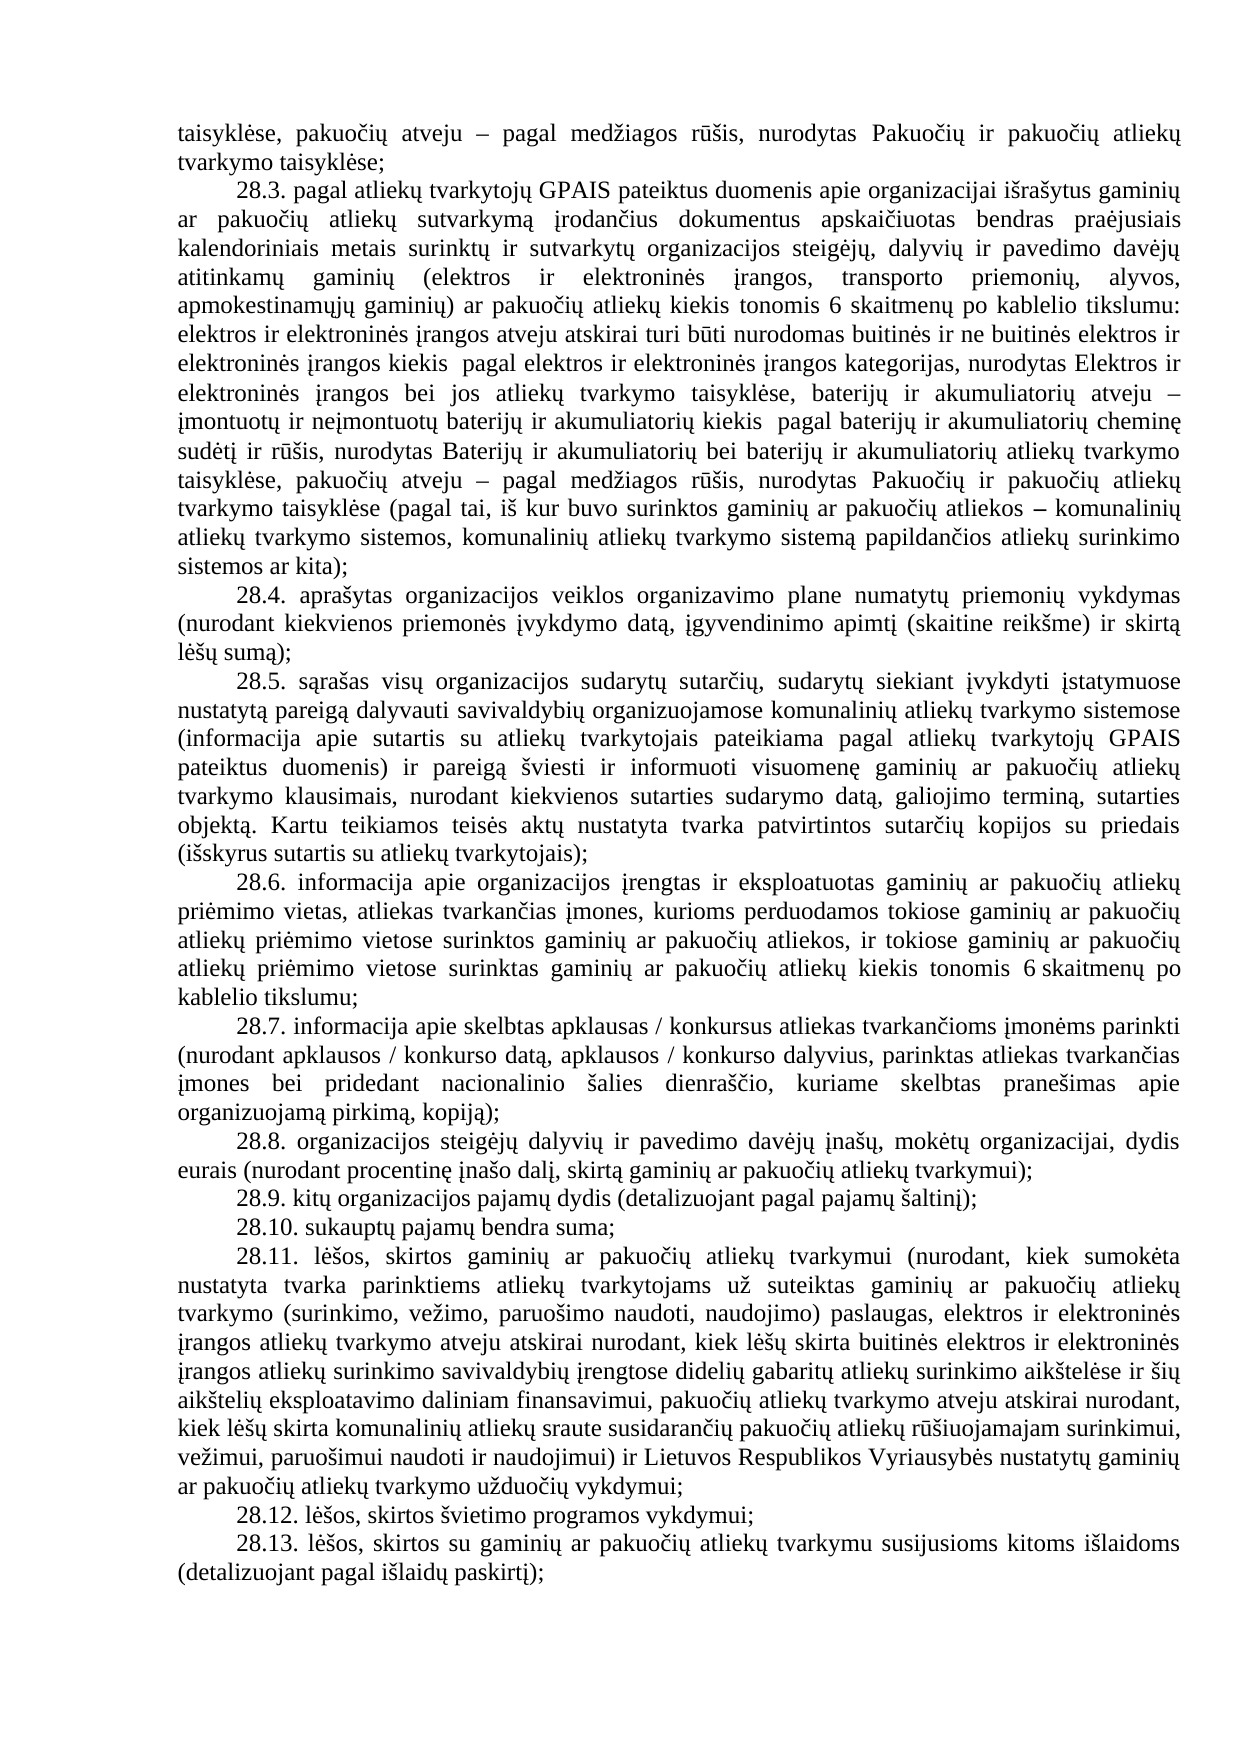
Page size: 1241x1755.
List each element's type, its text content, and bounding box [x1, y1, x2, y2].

text 28.4. aprašytas organizacijos veiklos organizavimo plane numatytų priemonių vykdymas (nurodant kiekvienos priemonės įvykdymo datą, įgyvendinimo apimtį (skaitine reikšme) ir skirtą lėšų sumą); [177, 580, 1181, 666]
text 28.10. sukauptų pajamų bendra suma; [177, 1212, 1181, 1241]
text 28.5. sąrašas visų organizacijos sudarytų sutarčių, sudarytų siekiant įvykdyti įstatymuose nustatytą pareigą dalyvauti savivaldybių organizuojamose komunalinių atliekų tvarkymo sistemose (informacija apie sutartis su atliekų tvarkytojais pateikiama pagal atliekų tvarkytojų GPAIS pateiktus duomenis) ir pareigą šviesti ir informuoti visuomenę gaminių ar pakuočių atliekų tvarkymo klausimais, nurodant kiekvienos sutarties sudarymo datą, galiojimo terminą, sutarties objektą. Kartu teikiamos teisės aktų nustatyta tvarka patvirtintos sutarčių kopijos su priedais (išskyrus sutartis su atliekų tvarkytojais); [177, 666, 1181, 867]
text 28.13. lėšos, skirtos su gaminių ar pakuočių atliekų tvarkymu susijusioms kitoms išlaidoms (detalizuojant pagal išlaidų paskirtį); [177, 1528, 1181, 1586]
text 28.9. kitų organizacijos pajamų dydis (detalizuojant pagal pajamų šaltinį); [177, 1183, 1181, 1212]
text 28.8. organizacijos steigėjų dalyvių ir pavedimo davėjų įnašų, mokėtų organizacijai, dydis eurais (nurodant procentinę įnašo dalį, skirtą gaminių ar pakuočių atliekų tvarkymui); [177, 1126, 1181, 1183]
text 28.11. lėšos, skirtos gaminių ar pakuočių atliekų tvarkymui (nurodant, kiek sumokėta nustatyta tvarka parinktiems atliekų tvarkytojams už suteiktas gaminių ar pakuočių atliekų tvarkymo (surinkimo, vežimo, paruošimo naudoti, naudojimo) paslaugas, elektros ir elektroninės įrangos atliekų tvarkymo atveju atskirai nurodant, kiek lėšų skirta buitinės elektros ir elektroninės įrangos atliekų surinkimo savivaldybių įrengtose didelių gabaritų atliekų surinkimo aikštelėse ir šių aikštelių eksploatavimo daliniam finansavimui, pakuočių atliekų tvarkymo atveju atskirai nurodant, kiek lėšų skirta komunalinių atliekų sraute susidarančių pakuočių atliekų rūšiuojamajam surinkimui, vežimui, paruošimui naudoti ir naudojimui) ir Lietuvos Respublikos Vyriausybės nustatytų gaminių ar pakuočių atliekų tvarkymo užduočių vykdymui; [177, 1241, 1181, 1500]
text 28.3. pagal atliekų tvarkytojų GPAIS pateiktus duomenis apie organizacijai išrašytus gaminių ar pakuočių atliekų sutvarkymą įrodančius dokumentus apskaičiuotas bendras praėjusiais kalendoriniais metais surinktų ir sutvarkytų organizacijos steigėjų, dalyvių ir pavedimo davėjų atitinkamų gaminių (elektros ir elektroninės įrangos, transporto priemonių, alyvos, apmokestinamųjų gaminių) ar pakuočių atliekų kiekis tonomis 6 skaitmenų po kablelio tikslumu: elektros ir elektroninės įrangos atveju atskirai turi būti nurodomas buitinės ir ne buitinės elektros ir elektroninės įrangos kiekis pagal elektros ir elektroninės įrangos kategorijas, nurodytas Elektros ir elektroninės įrangos bei jos atliekų tvarkymo taisyklėse, baterijų ir akumuliatorių atveju – įmontuotų ir neįmontuotų baterijų ir akumuliatorių kiekis pagal baterijų ir akumuliatorių cheminę sudėtį ir rūšis, nurodytas Baterijų ir akumuliatorių bei baterijų ir akumuliatorių atliekų tvarkymo taisyklėse, pakuočių atveju – pagal medžiagos rūšis, nurodytas Pakuočių ir pakuočių atliekų tvarkymo taisyklėse (pagal tai, iš kur buvo surinktos gaminių ar pakuočių atliekos – komunalinių atliekų tvarkymo sistemos, komunalinių atliekų tvarkymo sistemą papildančios atliekų surinkimo sistemos ar kita); [177, 176, 1181, 580]
text 28.12. lėšos, skirtos švietimo programos vykdymui; [177, 1500, 1181, 1528]
text 28.7. informacija apie skelbtas apklausas / konkursus atliekas tvarkančioms įmonėms parinkti (nurodant apklausos / konkurso datą, apklausos / konkurso dalyvius, parinktas atliekas tvarkančias įmones bei pridedant nacionalinio šalies dienraščio, kuriame skelbtas pranešimas apie organizuojamą pirkimą, kopiją); [177, 1011, 1181, 1126]
text taisyklėse, pakuočių atveju – pagal medžiagos rūšis, nurodytas Pakuočių ir pakuočių atliekų tvarkymo taisyklėse; [177, 118, 1181, 176]
text 28.6. informacija apie organizacijos įrengtas ir eksploatuotas gaminių ar pakuočių atliekų priėmimo vietas, atliekas tvarkančias įmones, kurioms perduodamos tokiose gaminių ar pakuočių atliekų priėmimo vietose surinktos gaminių ar pakuočių atliekos, ir tokiose gaminių ar pakuočių atliekų priėmimo vietose surinktas gaminių ar pakuočių atliekų kiekis tonomis 6 skaitmenų po kablelio tikslumu; [177, 867, 1181, 1011]
